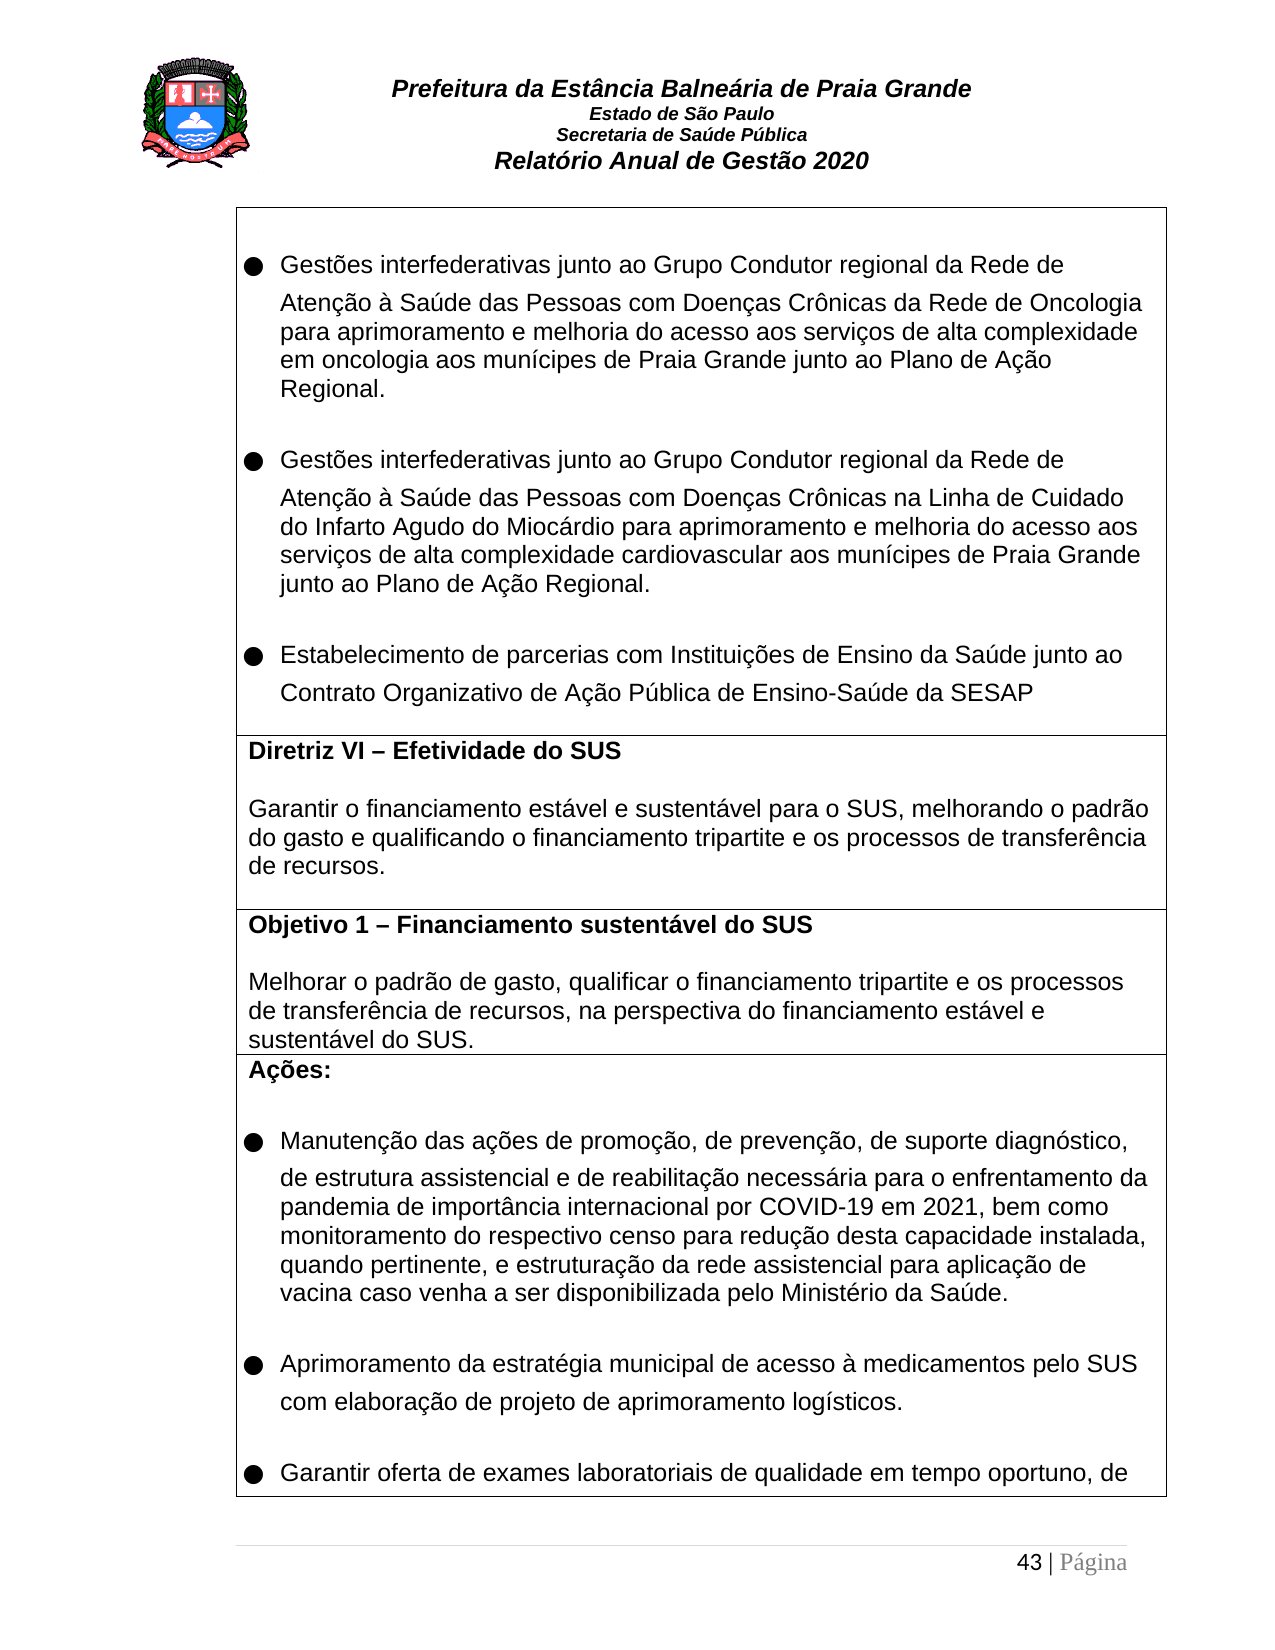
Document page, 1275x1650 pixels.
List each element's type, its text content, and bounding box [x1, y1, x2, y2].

table_cell Ações: Manutenção das ações de promoção, de prevenção, de suporte diagnóstico, de estrutura assistencial e de reabilitação necessária para o enfrentamento da pandemia de importância internacional por COVID-19 em 2021, bem como monitoramento do respectivo censo para redução desta capacidade instalada, quando pertinente, e estruturação da rede assistencial para aplicação de vacina caso venha a ser disponibilizada pelo Ministério da Saúde. Aprimoramento da estratégia municipal de acesso à medicamentos pelo SUS com elaboração de projeto de aprimoramento logísticos. Garantir oferta de exames laboratoriais de qualidade em tempo oportuno, de [237, 1055, 1166, 1496]
table_cell Objetivo 1 – Financiamento sustentável do SUS Melhorar o padrão de gasto, qualificar o financiamento tripartite e os processos de transferência de recursos, na perspectiva do financiamento estável e sustentável do SUS. [237, 910, 1166, 1054]
table_cell Ações: Gestões na Comissão Intergestores Regional para o custeio solidário de unidades de caráter regional. Ações, nas instâncias técnicas interfederativas pertinentes, para a manutenção da infraestrutura de Telessaúde existente na Baixada Santista. Gestões interfederativas junto ao Grupo Condutor regional da Rede de Atenção à Saúde das Pessoas com Doenças Crônicas da Rede de Oncologia para aprimoramento e melhoria do acesso aos serviços de alta complexidade em oncologia aos munícipes de Praia Grande junto ao Plano de Ação Regional. Gestões interfederativas junto ao Grupo Condutor regional da Rede de Atenção à Saúde das Pessoas com Doenças Crônicas na Linha de Cuidado do Infarto Agudo do Miocárdio para aprimoramento e melhoria do acesso aos serviços de alta complexidade cardiovascular aos munícipes de Praia Grande junto ao Plano de Ação Regional. Estabelecimento de parcerias com Instituições de Ensino da Saúde junto ao Contrato Organizativo de Ação Pública de Ensino-Saúde da SESAP [237, 208, 1166, 735]
table_cell Diretriz VI – Efetividade do SUS Garantir o financiamento estável e sustentável para o SUS, melhorando o padrão do gasto e qualificando o financiamento tripartite e os processos de transferência de recursos. [237, 736, 1166, 909]
picture [132, 55, 259, 172]
